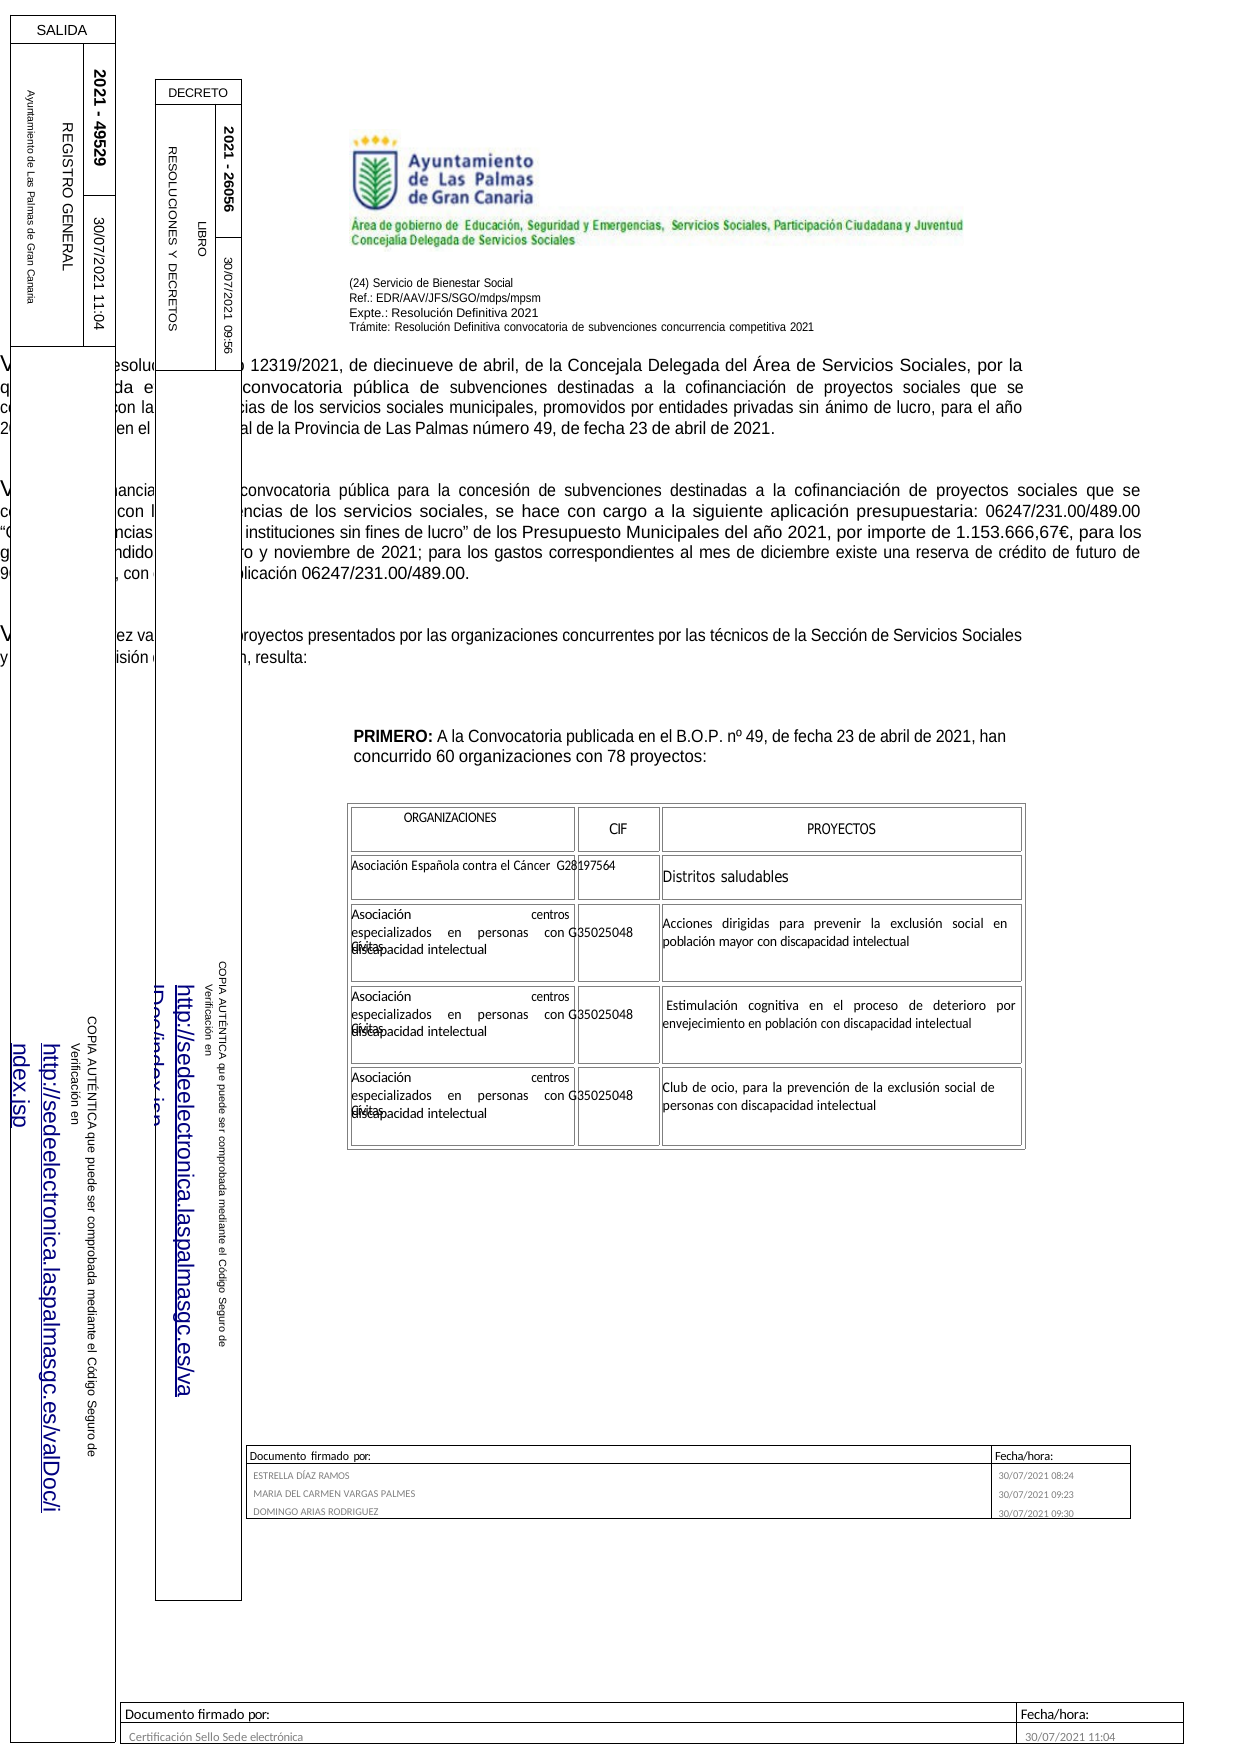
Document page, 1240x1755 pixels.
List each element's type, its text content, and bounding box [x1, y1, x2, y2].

table_cell 30/07/2021 09:56 [216, 238, 241, 370]
table_cell COPIA AUTÉNTICA que puede ser comprobada mediante el Código Seguro de Verificación en http://sedeelectronica.laspalmasgc.es/valDoc/index.jsp 2006754ad12e1e11a6007e5125070b04G [11, 347, 115, 1742]
table_header DECRETO [156, 80, 241, 103]
table_cell REGISTRO GENERAL Ayuntamiento de Las Palmas de Gran Canaria [11, 44, 83, 346]
table_cell 30/07/2021 11:04 [84, 196, 115, 346]
list La Resolución número 12319/2021, de diecinueve de abril, de la Concejala Delegada del Área de Servicios Sociales, por la que se acuerda efectuar la convocatoria pública de subvenciones destinadas a la cofinanciación de proyectos sociales que se complementen con las competencias de los servicios sociales municipales, promovidos por entidades privadas sin ánimo de lucro, para el año 2021, publicada en el Boletín Oficial de la Provincia de Las Palmas número 49, de fecha 23 de abril de 2021. [242, 350, 1023, 438]
table_header SALIDA [11, 16, 115, 43]
table_cell COPIA AUTÉNTICA que puede ser comprobada mediante el Código Seguro de Verificación en http://sedeelectronica.laspalmasgc.es/valDoc/index.jsp u006754ad1231e11bf807e502f07071ff [156, 371, 241, 1600]
text PRIMERO: A la Convocatoria publicada en el B.O.P. nº 49, de fecha 23 de abril de 2021, han concurrido 60 organizaciones con 78 proyectos: [353, 726, 1022, 766]
text Ref.: EDR/AAV/JFS/SGO/mdps/mpsm Expte.: Resolución Definitiva 2021 [349, 291, 577, 320]
list La financiación de la convocatoria pública para la concesión de subvenciones destinadas a la cofinanciación de proyectos sociales que se complementen con las competencias de los servicios sociales, se hace con cargo a la siguiente aplicación presupuestaria: 06247/231.00/489.00 “Otras transferencias a familias e instituciones sin fines de lucro” de los Presupuesto Municipales del año 2021, por importe de 1.153.666,67€, para los gastos comprendidos entre enero y noviembre de 2021; para los gastos correspondientes al mes de diciembre existe una reserva de crédito de futuro de 96.333,33 euros, con cargo a la aplicación 06247/231.00/489.00. [242, 475, 1142, 583]
table_cell 2021 - 49529 [84, 44, 115, 195]
table_cell 2021 - 26056 [216, 105, 241, 237]
table_cell LIBRO RESOLUCIONES Y DECRETOS [156, 105, 215, 370]
text Trámite: Resolución Definitiva convocatoria de subvenciones concurrencia competitiva 2021 [349, 321, 1142, 335]
list Una vez valorados los proyectos presentados por las organizaciones concurrentes por las técnicos de la Sección de Servicios Sociales y reunida la comisión de valoración, resulta: [242, 620, 1023, 667]
text (24) Servicio de Bienestar Social [349, 276, 1142, 290]
